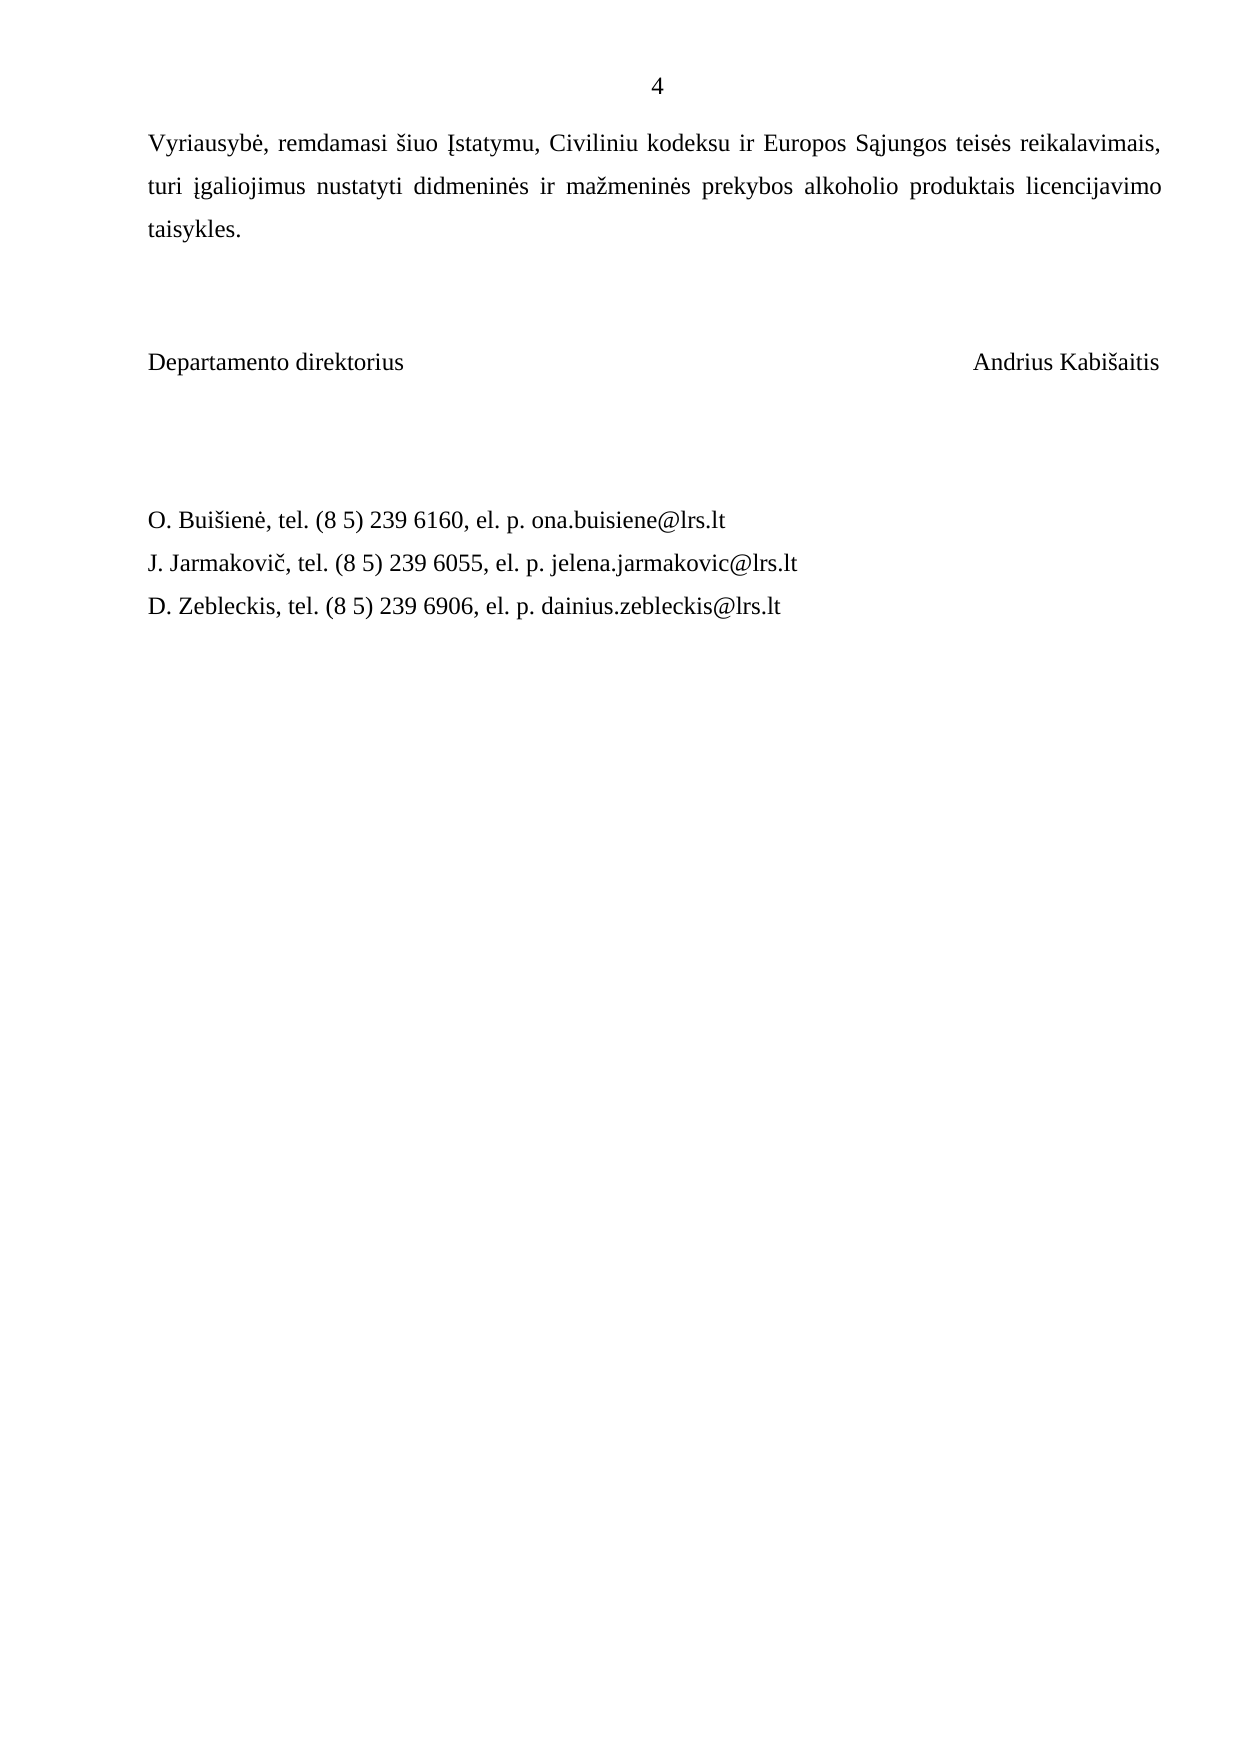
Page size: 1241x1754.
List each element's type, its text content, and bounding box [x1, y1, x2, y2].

text Departamento direktorius Andrius Kabišaitis [148, 338, 1162, 376]
text O. Buišienė, tel. (8 5) 239 6160, el. p. ona.buisiene@lrs.lt [148, 505, 1167, 534]
text D. Zebleckis, tel. (8 5) 239 6906, el. p. dainius.zebleckis@lrs.lt [148, 591, 1167, 620]
text J. Jarmakovič, tel. (8 5) 239 6055, el. p. jelena.jarmakovic@lrs.lt [148, 548, 1167, 577]
list Vyriausybė, remdamasi šiuo Įstatymu, Civiliniu kodeksu ir Europos Sąjungos teisės reikalavimais, turi įgaliojimus nustatyti didmeninės ir mažmeninės prekybos alkoholio produktais licencijavimo taisykles. [148, 128, 1162, 243]
